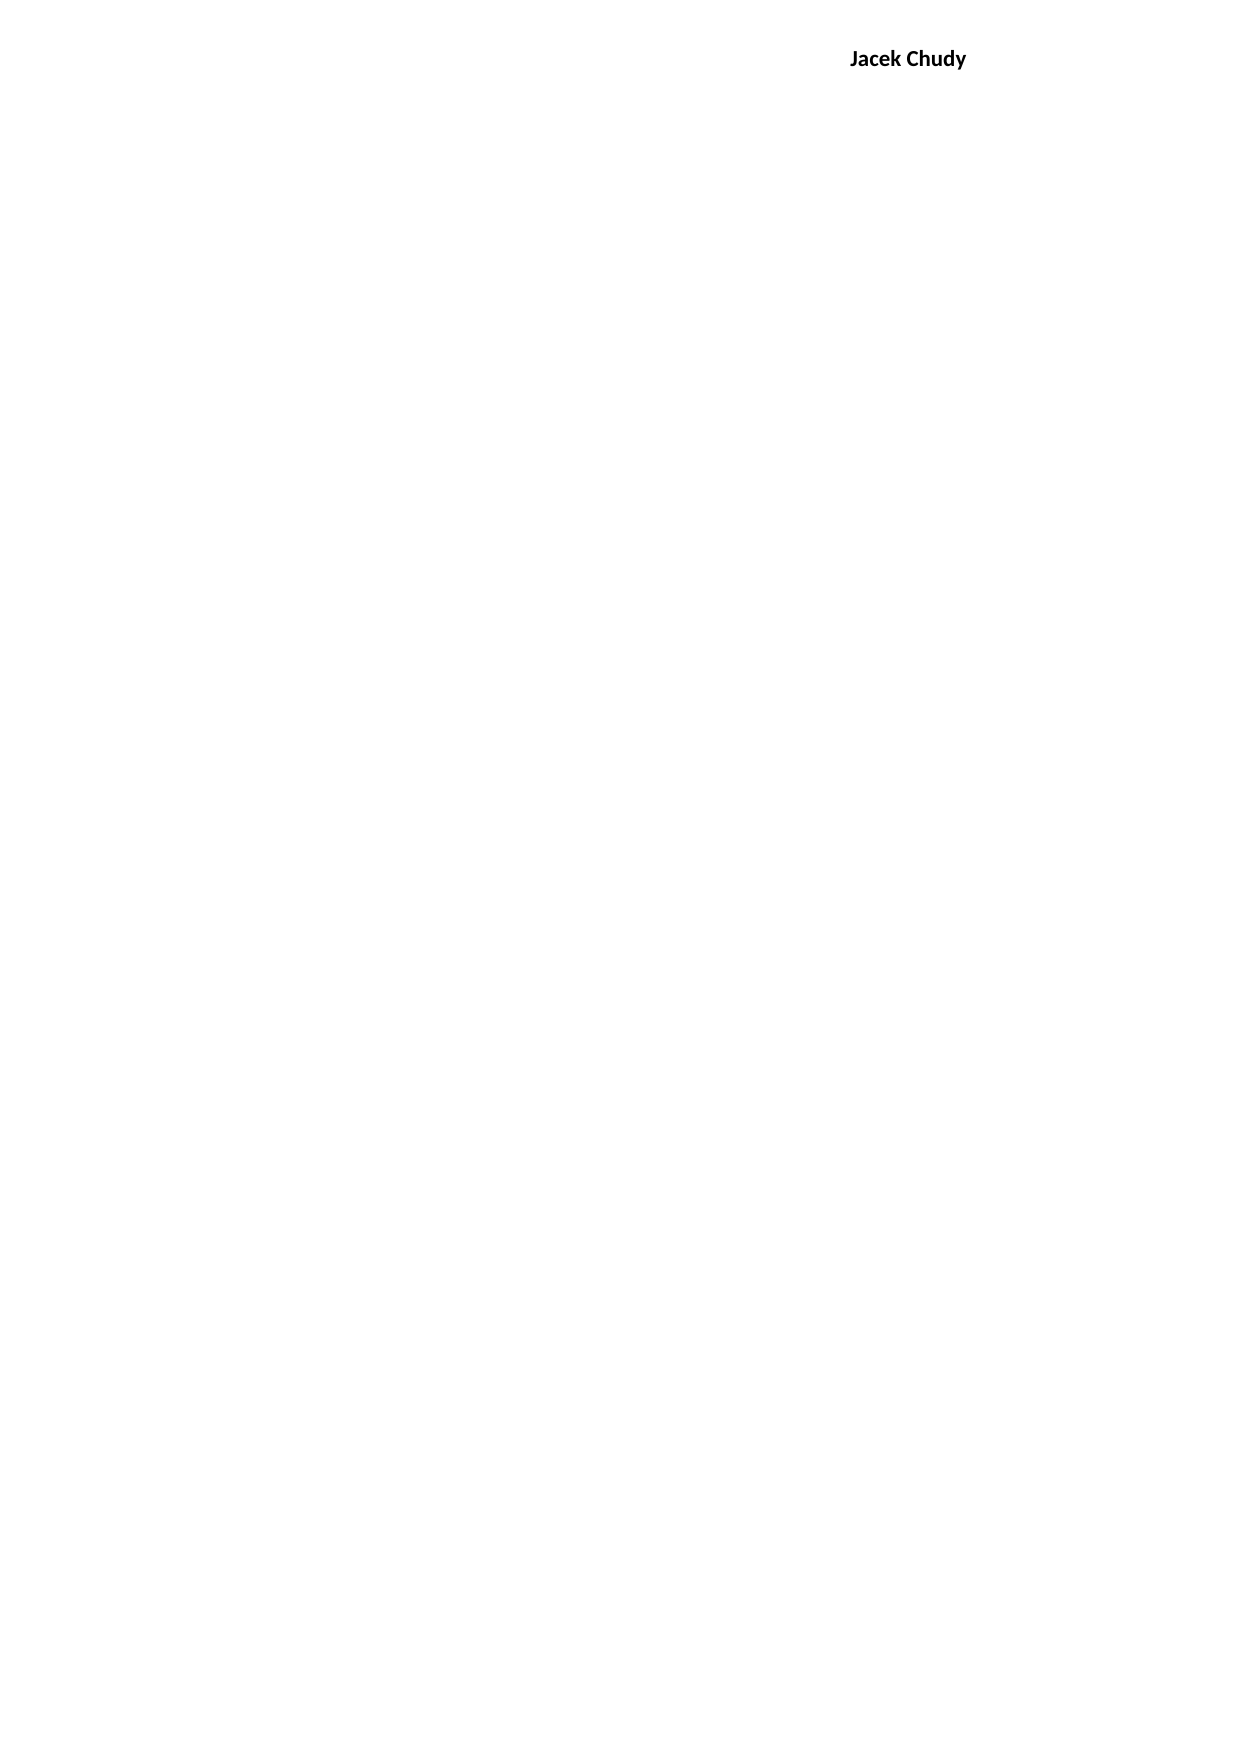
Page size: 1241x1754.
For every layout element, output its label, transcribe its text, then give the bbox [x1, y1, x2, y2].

text Jacek Chudy [148, 44, 1093, 72]
